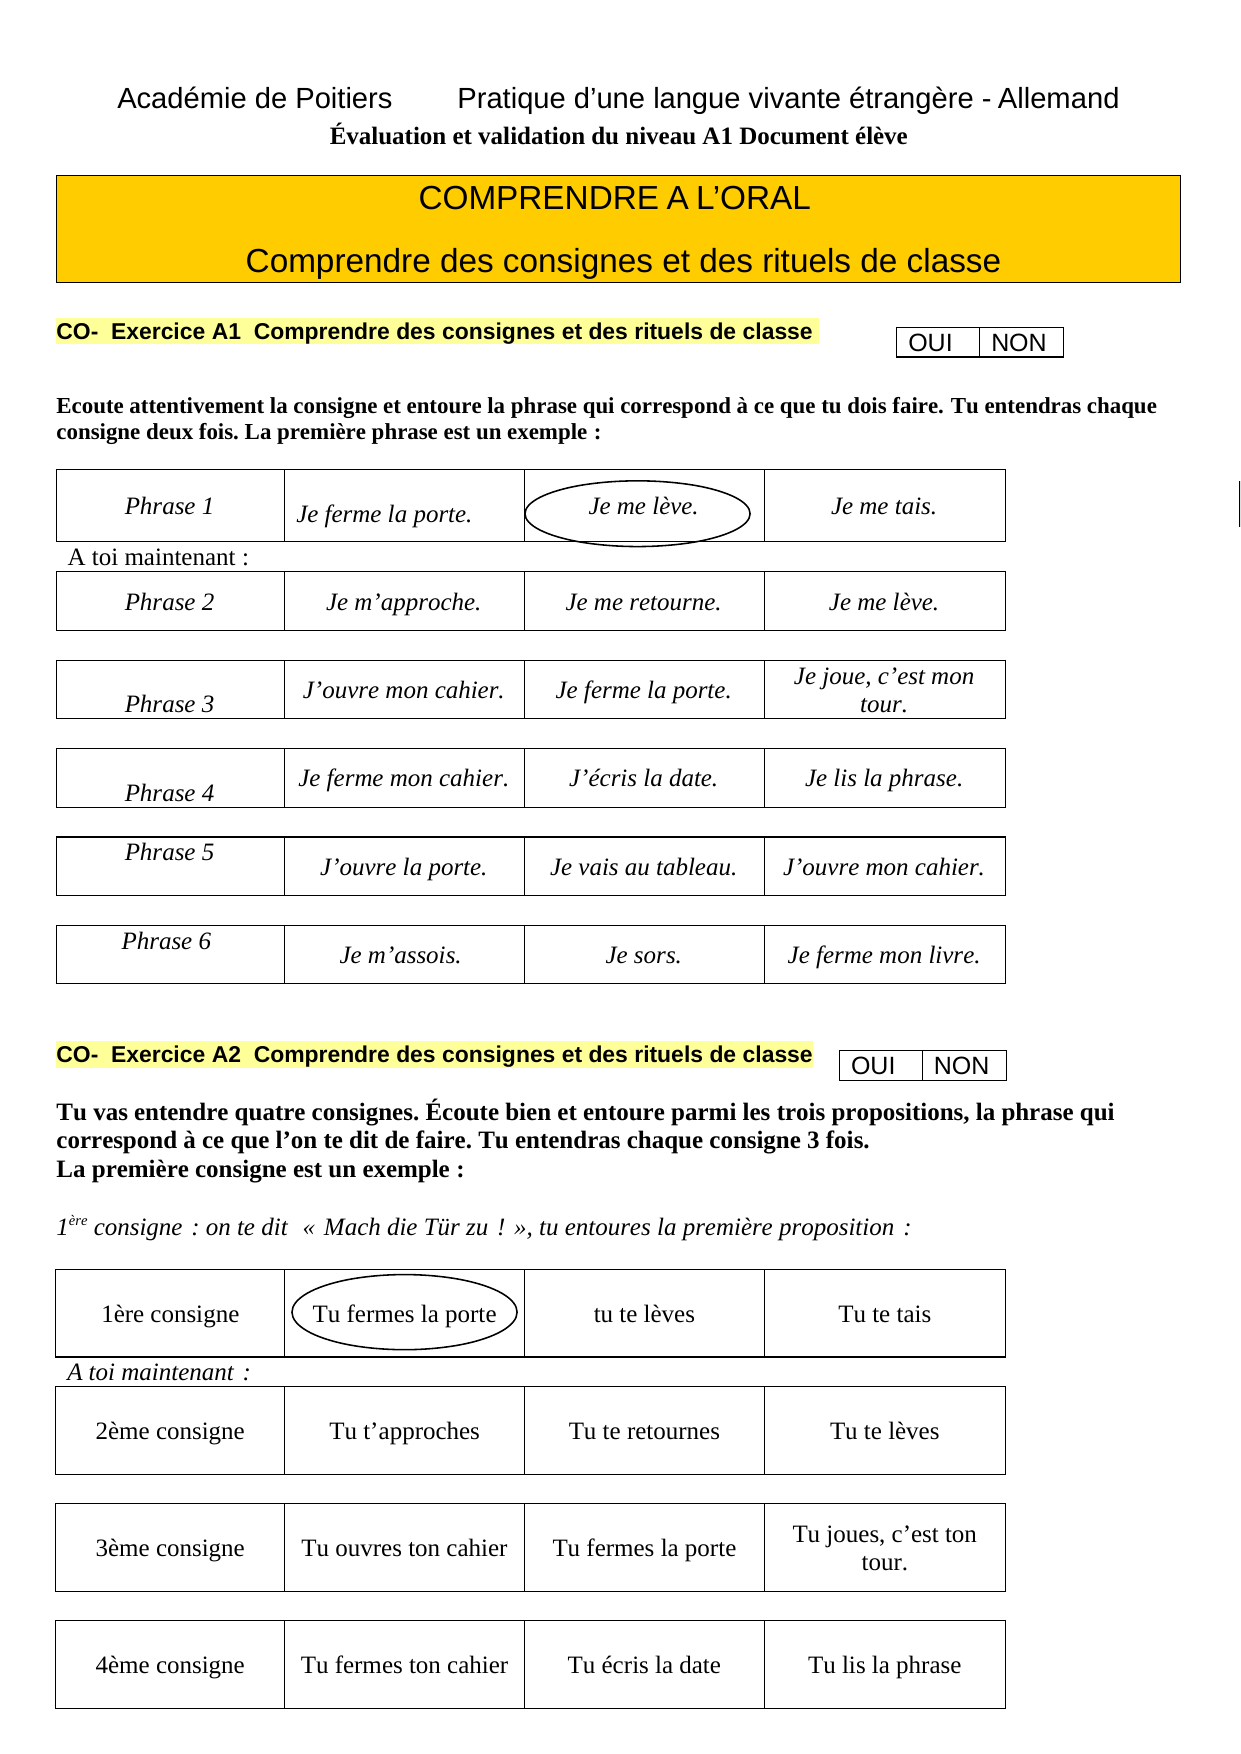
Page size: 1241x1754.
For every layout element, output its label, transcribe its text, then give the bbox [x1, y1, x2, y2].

table_cell [284, 1475, 524, 1503]
table_cell [525, 719, 764, 748]
text Tu vas entendre quatre consignes. Écoute bien et entoure parmi les trois propositions, la phrase qui correspond à ce que l’on te dit de faire. Tu entendras chaque consigne 3 fois. [56, 1097, 1181, 1154]
table_header OUI [897, 328, 979, 356]
table_cell Phrase 5 [57, 838, 284, 895]
table_cell Tu lis la phrase [765, 1621, 1005, 1708]
table_cell Tu te lèves [765, 1387, 1005, 1473]
table_header 1ère consigne [56, 1270, 284, 1356]
table_cell [764, 1592, 1005, 1620]
table_cell [524, 1592, 764, 1620]
subtitle Académie de Poitiers Pratique d’une langue vivante étrangère - Allemand [56, 81, 1181, 115]
table_header Je ferme la porte. [285, 470, 524, 541]
table_cell Tu écris la date [525, 1621, 764, 1708]
table_cell [525, 896, 764, 925]
subtitle COMPRENDRE A L’ORAL [57, 176, 1180, 216]
table_cell Tu joues, c’est ton tour. [765, 1504, 1005, 1591]
table_cell Phrase 3 [57, 661, 284, 718]
table_cell [285, 631, 525, 660]
table_cell J’ouvre mon cahier. [765, 838, 1005, 895]
table_cell [45, 1474, 56, 1503]
table_cell [765, 542, 1006, 571]
table_cell [45, 1386, 55, 1473]
table_cell [285, 542, 525, 571]
table_cell Je lis la phrase. [765, 749, 1005, 807]
table_cell Je ferme la porte. [525, 661, 764, 718]
table_cell Phrase 4 [57, 749, 284, 807]
table_header Tu te tais [765, 1270, 1005, 1356]
table_cell [284, 1592, 524, 1620]
table_cell [765, 896, 1006, 925]
table_cell Tu fermes la porte [525, 1504, 764, 1591]
table_cell [45, 1591, 56, 1620]
table_cell [45, 1356, 56, 1386]
table_cell Tu ouvres ton cahier [285, 1504, 524, 1591]
table_cell Je vais au tableau. [525, 838, 764, 895]
text CO- Exercice A1 Comprendre des consignes et des rituels de classe [56, 318, 1181, 344]
table_cell Je m’assois. [285, 926, 524, 983]
table_header [45, 1269, 55, 1356]
table_cell Je ferme mon livre. [765, 926, 1005, 983]
table_cell [765, 719, 1006, 748]
table_cell Tu fermes ton cahier [285, 1621, 524, 1708]
table_cell [525, 808, 764, 836]
table_header Je me lève. [525, 470, 764, 541]
text La première consigne est un exemple : [56, 1154, 1181, 1183]
table_cell [765, 631, 1006, 660]
table_cell Je m’approche. [285, 572, 524, 630]
table_cell [56, 808, 285, 836]
table_header NON [980, 328, 1063, 356]
table_cell [285, 896, 525, 925]
table_cell J’ouvre mon cahier. [285, 661, 524, 718]
table_cell [56, 1475, 284, 1503]
table_cell [285, 719, 525, 748]
table_cell Phrase 6 [57, 926, 284, 983]
table_cell A toi maintenant : [56, 1358, 284, 1386]
table_cell [285, 808, 525, 836]
table_cell 4ème consigne [56, 1621, 284, 1708]
table_cell Je sors. [525, 926, 764, 983]
table_cell [45, 1503, 55, 1591]
table_cell [525, 631, 764, 660]
table_cell [764, 1475, 1005, 1503]
table_cell [764, 1358, 1005, 1386]
table_cell 2ème consigne [56, 1387, 284, 1473]
table_cell [284, 1358, 524, 1386]
table_cell [56, 631, 285, 660]
table_cell Je ferme mon cahier. [285, 749, 524, 807]
table_header OUI [840, 1051, 922, 1080]
table_cell [525, 542, 764, 571]
table_cell Tu t’approches [285, 1387, 524, 1473]
table_cell [45, 1620, 55, 1708]
table_cell [524, 1358, 764, 1386]
table_cell Je me retourne. [525, 572, 764, 630]
table_header tu te lèves [525, 1270, 764, 1356]
table_header Phrase 1 [57, 470, 284, 541]
table_cell A toi maintenant : [56, 542, 285, 571]
table_cell Phrase 2 [57, 572, 284, 630]
table_cell [56, 719, 285, 748]
text 1ère consigne : on te dit « Mach die Tür zu ! », tu entoures la première proposition : [56, 1212, 1181, 1240]
table_cell [56, 896, 285, 925]
table_header Je me tais. [765, 470, 1005, 541]
table_cell J’ouvre la porte. [285, 838, 524, 895]
text Évaluation et validation du niveau A1 Document élève [56, 121, 1181, 150]
table_cell Tu te retournes [525, 1387, 764, 1473]
table_header Tu fermes la porte [285, 1270, 524, 1356]
table_cell 3ème consigne [56, 1504, 284, 1591]
table_header NON [923, 1051, 1006, 1080]
table_cell [765, 808, 1006, 836]
table_cell J’écris la date. [525, 749, 764, 807]
table_cell Je me lève. [765, 572, 1005, 630]
table_cell Je joue, c’est mon tour. [765, 661, 1005, 718]
subtitle Comprendre des consignes et des rituels de classe [57, 238, 1180, 282]
table_cell [524, 1475, 764, 1503]
table_cell [56, 1592, 284, 1620]
list CO- Exercice A2 Comprendre des consignes et des rituels de classe [56, 1041, 1181, 1068]
text Ecoute attentivement la consigne et entoure la phrase qui correspond à ce que tu dois faire. Tu entendras chaque consigne deux fois. La première phrase est un exemple : [56, 392, 1181, 445]
